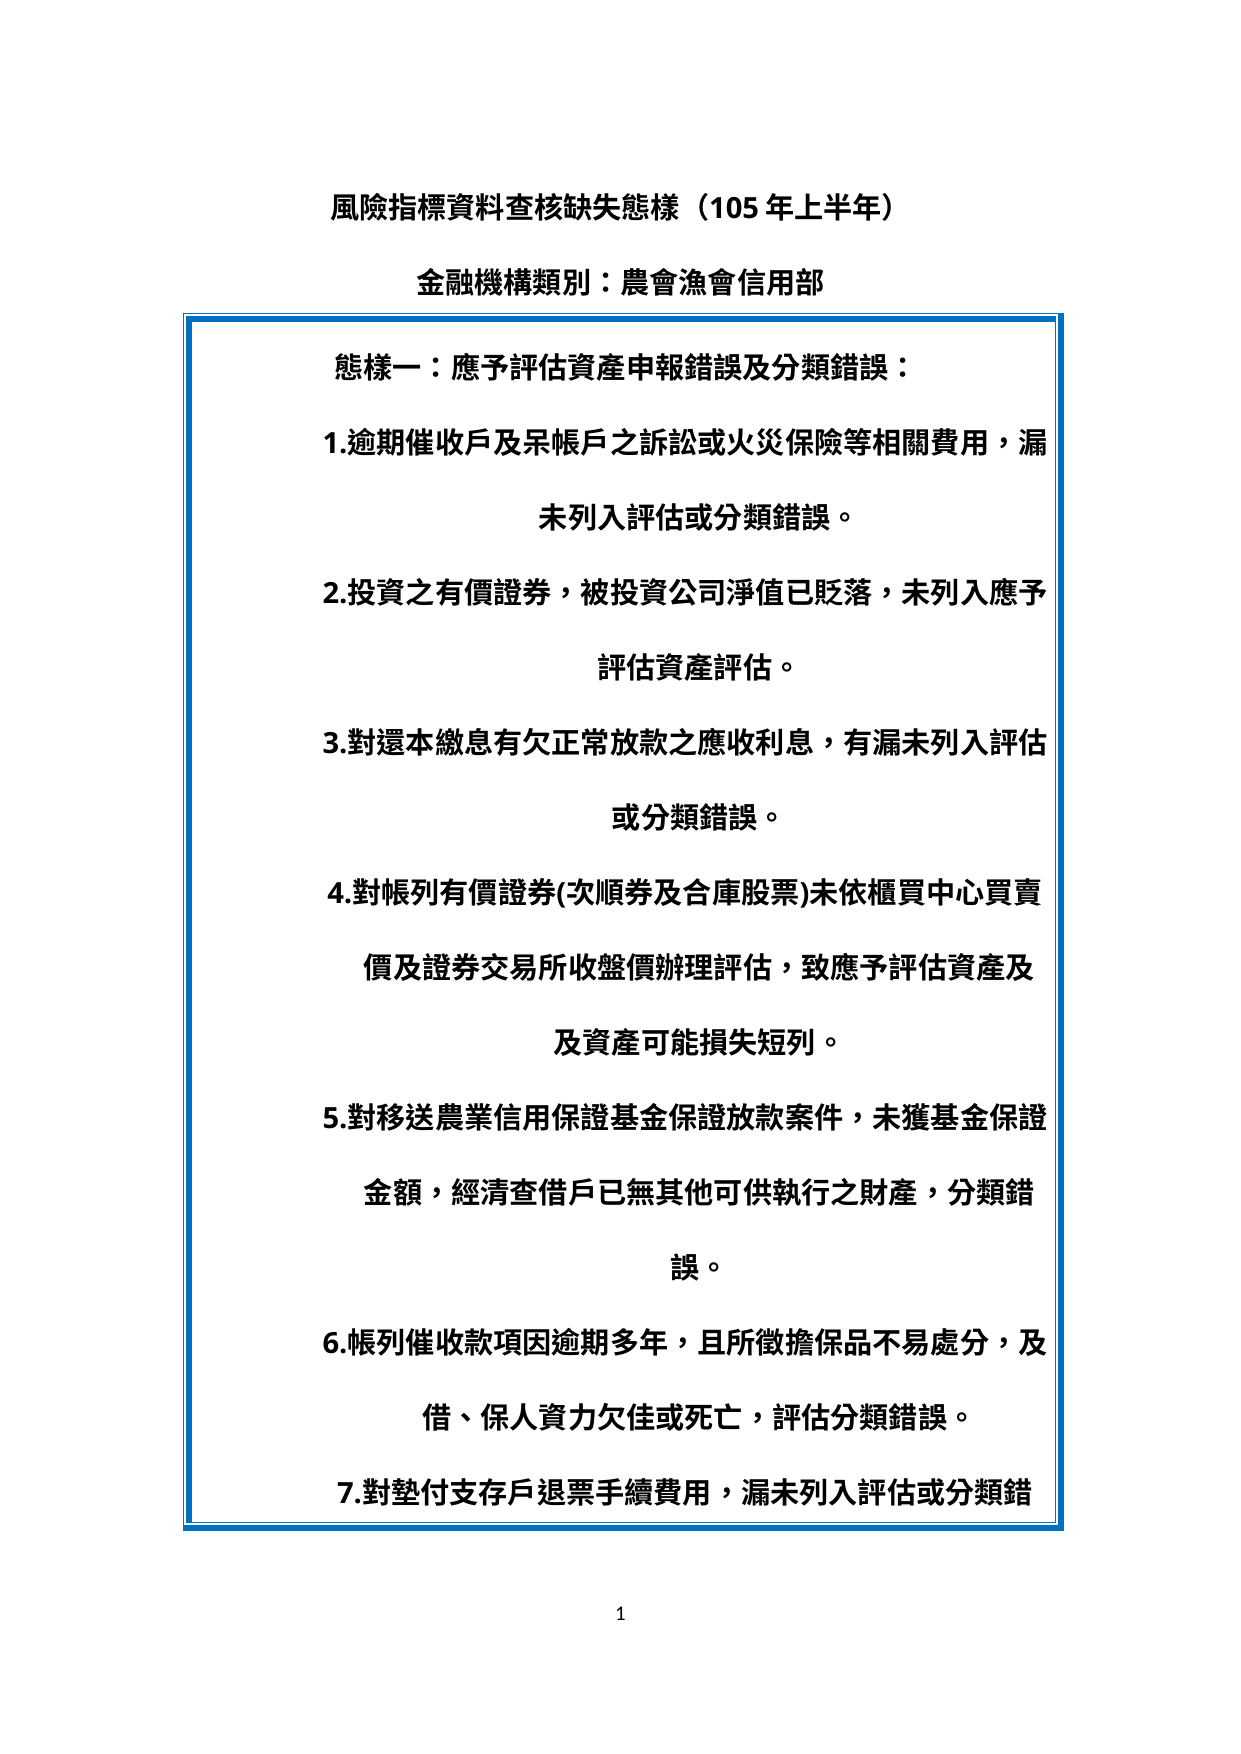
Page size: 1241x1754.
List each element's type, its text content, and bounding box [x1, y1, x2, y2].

text 風險指標資料查核缺失態樣（105年上半年） [187, 162, 1053, 237]
table_header 態樣一：應予評估資產申報錯誤及分類錯誤： 1.逾期催收戶及呆帳戶之訴訟或火災保險等相關費用，漏未列入評估或分類錯誤。 2.投資之有價證券，被投資公司淨值已貶落，未列入應予評估資產評估。 3.對還本繳息有欠正常放款之應收利息，有漏未列入評估或分類錯誤。 4.對帳列有價證券(次順券及合庫股票)未依櫃買中心買賣價及證券交易所收盤價辦理評估，致應予評估資產及及資產可能損失短列。 5.對移送農業信用保證基金保證放款案件，未獲基金保證金額，經清查借戶已無其他可供執行之財產，分類錯誤。 6.帳列催收款項因逾期多年，且所徵擔保品不易處分，及借、保人資力欠佳或死亡，評估分類錯誤。 7.對墊付支存戶退票手續費用，漏未列入評估或分類錯 [192, 322, 1055, 1522]
text 金融機構類別：農會漁會信用部 [187, 237, 1053, 312]
